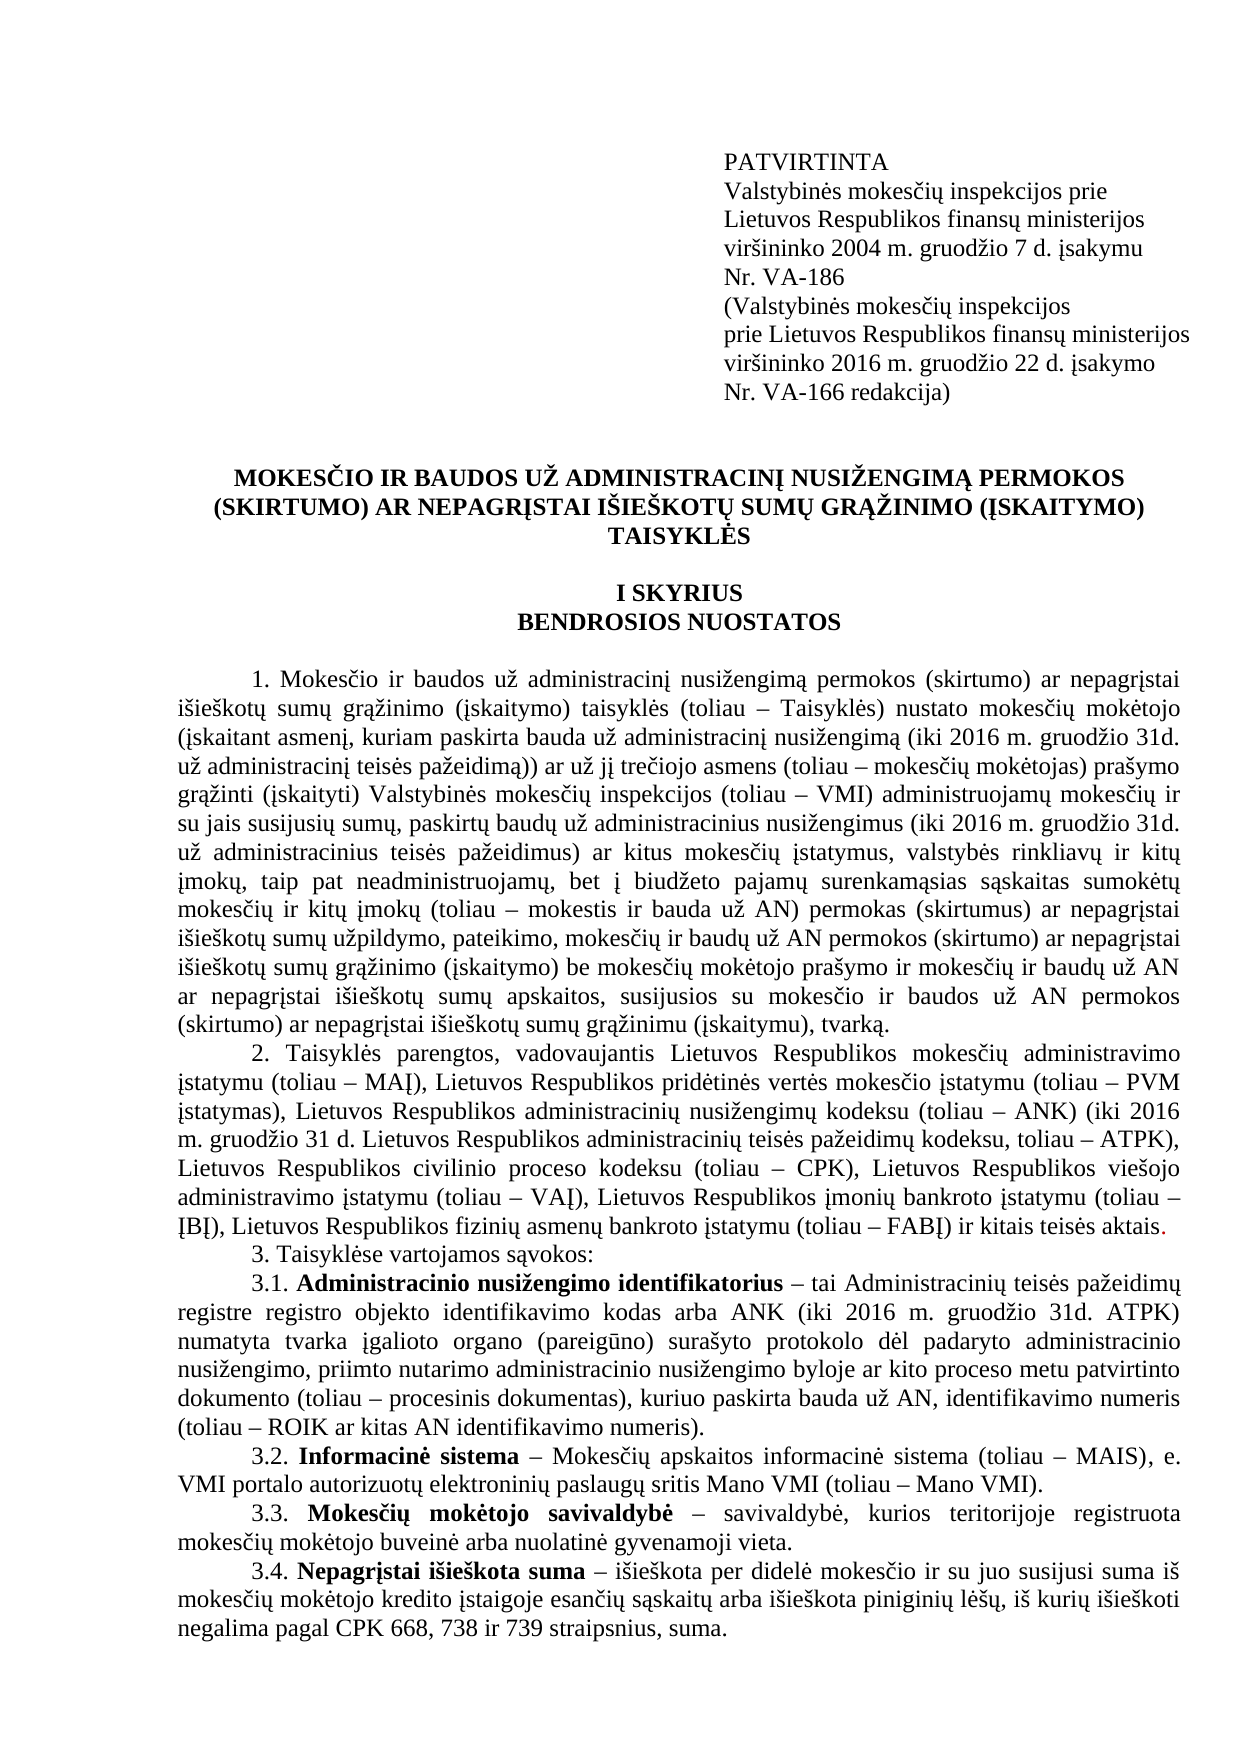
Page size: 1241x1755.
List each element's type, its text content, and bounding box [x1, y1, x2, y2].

text 2. Taisyklės parengtos, vadovaujantis Lietuvos Respublikos mokesčių administravimo įstatymu (toliau – MAĮ), Lietuvos Respublikos pridėtinės vertės mokesčio įstatymu (toliau – PVM įstatymas), Lietuvos Respublikos administracinių nusižengimų kodeksu (toliau – ANK) (iki 2016 m. gruodžio 31 d. Lietuvos Respublikos administracinių teisės pažeidimų kodeksu, toliau – ATPK), Lietuvos Respublikos civilinio proceso kodeksu (toliau – CPK), Lietuvos Respublikos viešojo administravimo įstatymu (toliau – VAĮ), Lietuvos Respublikos įmonių bankroto įstatymu (toliau – ĮBĮ), Lietuvos Respublikos fizinių asmenų bankroto įstatymu (toliau – FABĮ) ir kitais teisės aktais. [177, 1038, 1181, 1239]
text 3. Taisyklėse vartojamos sąvokos: [177, 1239, 1181, 1268]
text viršininko 2004 m. gruodžio 7 d. įsakymu [723, 233, 1227, 262]
text I SKYRIUS [177, 578, 1181, 607]
text 3.3. Mokesčių mokėtojo savivaldybė – savivaldybė, kurios teritorijoje registruota mokesčių mokėtojo buveinė arba nuolatinė gyvenamoji vieta. [177, 1498, 1181, 1556]
text 3.2. Informacinė sistema – Mokesčių apskaitos informacinė sistema (toliau – MAIS), e. VMI portalo autorizuotų elektroninių paslaugų sritis Mano VMI (toliau – Mano VMI). [177, 1441, 1181, 1498]
text 3.4. Nepagrįstai išieškota suma – išieškota per didelė mokesčio ir su juo susijusi suma iš mokesčių mokėtojo kredito įstaigoje esančių sąskaitų arba išieškota piniginių lėšų, iš kurių išieškoti negalima pagal CPK 668, 738 ir 739 straipsnius, suma. [177, 1556, 1181, 1642]
text BENDROSIOS NUOSTATOS [177, 607, 1181, 636]
text MOKESČIO IR BAUDOS UŽ ADMINISTRACINĮ NUSIŽENGIMĄ PERMOKOS (SKIRTUMO) AR NEPAGRĮSTAI IŠIEŠKOTŲ SUMŲ GRĄŽINIMO (ĮSKAITYMO) [177, 463, 1181, 521]
text Lietuvos Respublikos finansų ministerijos [723, 204, 1181, 233]
text prie Lietuvos Respublikos finansų ministerijos [723, 319, 1227, 348]
text 1. Mokesčio ir baudos už administracinį nusižengimą permokos (skirtumo) ar nepagrįstai išieškotų sumų grąžinimo (įskaitymo) taisyklės (toliau – Taisyklės) nustato mokesčių mokėtojo (įskaitant asmenį, kuriam paskirta bauda už administracinį nusižengimą (iki 2016 m. gruodžio 31d. už administracinį teisės pažeidimą)) ar už jį trečiojo asmens (toliau – mokesčių mokėtojas) prašymo grąžinti (įskaityti) Valstybinės mokesčių inspekcijos (toliau – VMI) administruojamų mokesčių ir su jais susijusių sumų, paskirtų baudų už administracinius nusižengimus (iki 2016 m. gruodžio 31d. už administracinius teisės pažeidimus) ar kitus mokesčių įstatymus, valstybės rinkliavų ir kitų įmokų, taip pat neadministruojamų, bet į biudžeto pajamų surenkamąsias sąskaitas sumokėtų mokesčių ir kitų įmokų (toliau – mokestis ir bauda už AN) permokas (skirtumus) ar nepagrįstai išieškotų sumų užpildymo, pateikimo, mokesčių ir baudų už AN permokos (skirtumo) ar nepagrįstai išieškotų sumų grąžinimo (įskaitymo) be mokesčių mokėtojo prašymo ir mokesčių ir baudų už AN ar nepagrįstai išieškotų sumų apskaitos, susijusios su mokesčio ir baudos už AN permokos (skirtumo) ar nepagrįstai išieškotų sumų grąžinimu (įskaitymu), tvarką. [177, 664, 1181, 1038]
text (Valstybinės mokesčių inspekcijos [723, 291, 1227, 319]
text PATVIRTINTA [723, 147, 1181, 176]
text Valstybinės mokesčių inspekcijos prie [723, 176, 1181, 204]
text viršininko 2016 m. gruodžio 22 d. įsakymo [723, 348, 1227, 377]
text 3.1. Administracinio nusižengimo identifikatorius – tai Administracinių teisės pažeidimų registre registro objekto identifikavimo kodas arba ANK (iki 2016 m. gruodžio 31d. ATPK) numatyta tvarka įgalioto organo (pareigūno) surašyto protokolo dėl padaryto administracinio nusižengimo, priimto nutarimo administracinio nusižengimo byloje ar kito proceso metu patvirtinto dokumento (toliau – procesinis dokumentas), kuriuo paskirta bauda už AN, identifikavimo numeris (toliau – ROIK ar kitas AN identifikavimo numeris). [177, 1268, 1181, 1441]
text Nr. VA-166 redakcija) [723, 377, 1227, 406]
text TAISYKLĖS [177, 521, 1181, 549]
text Nr. VA-186 [723, 262, 1227, 291]
